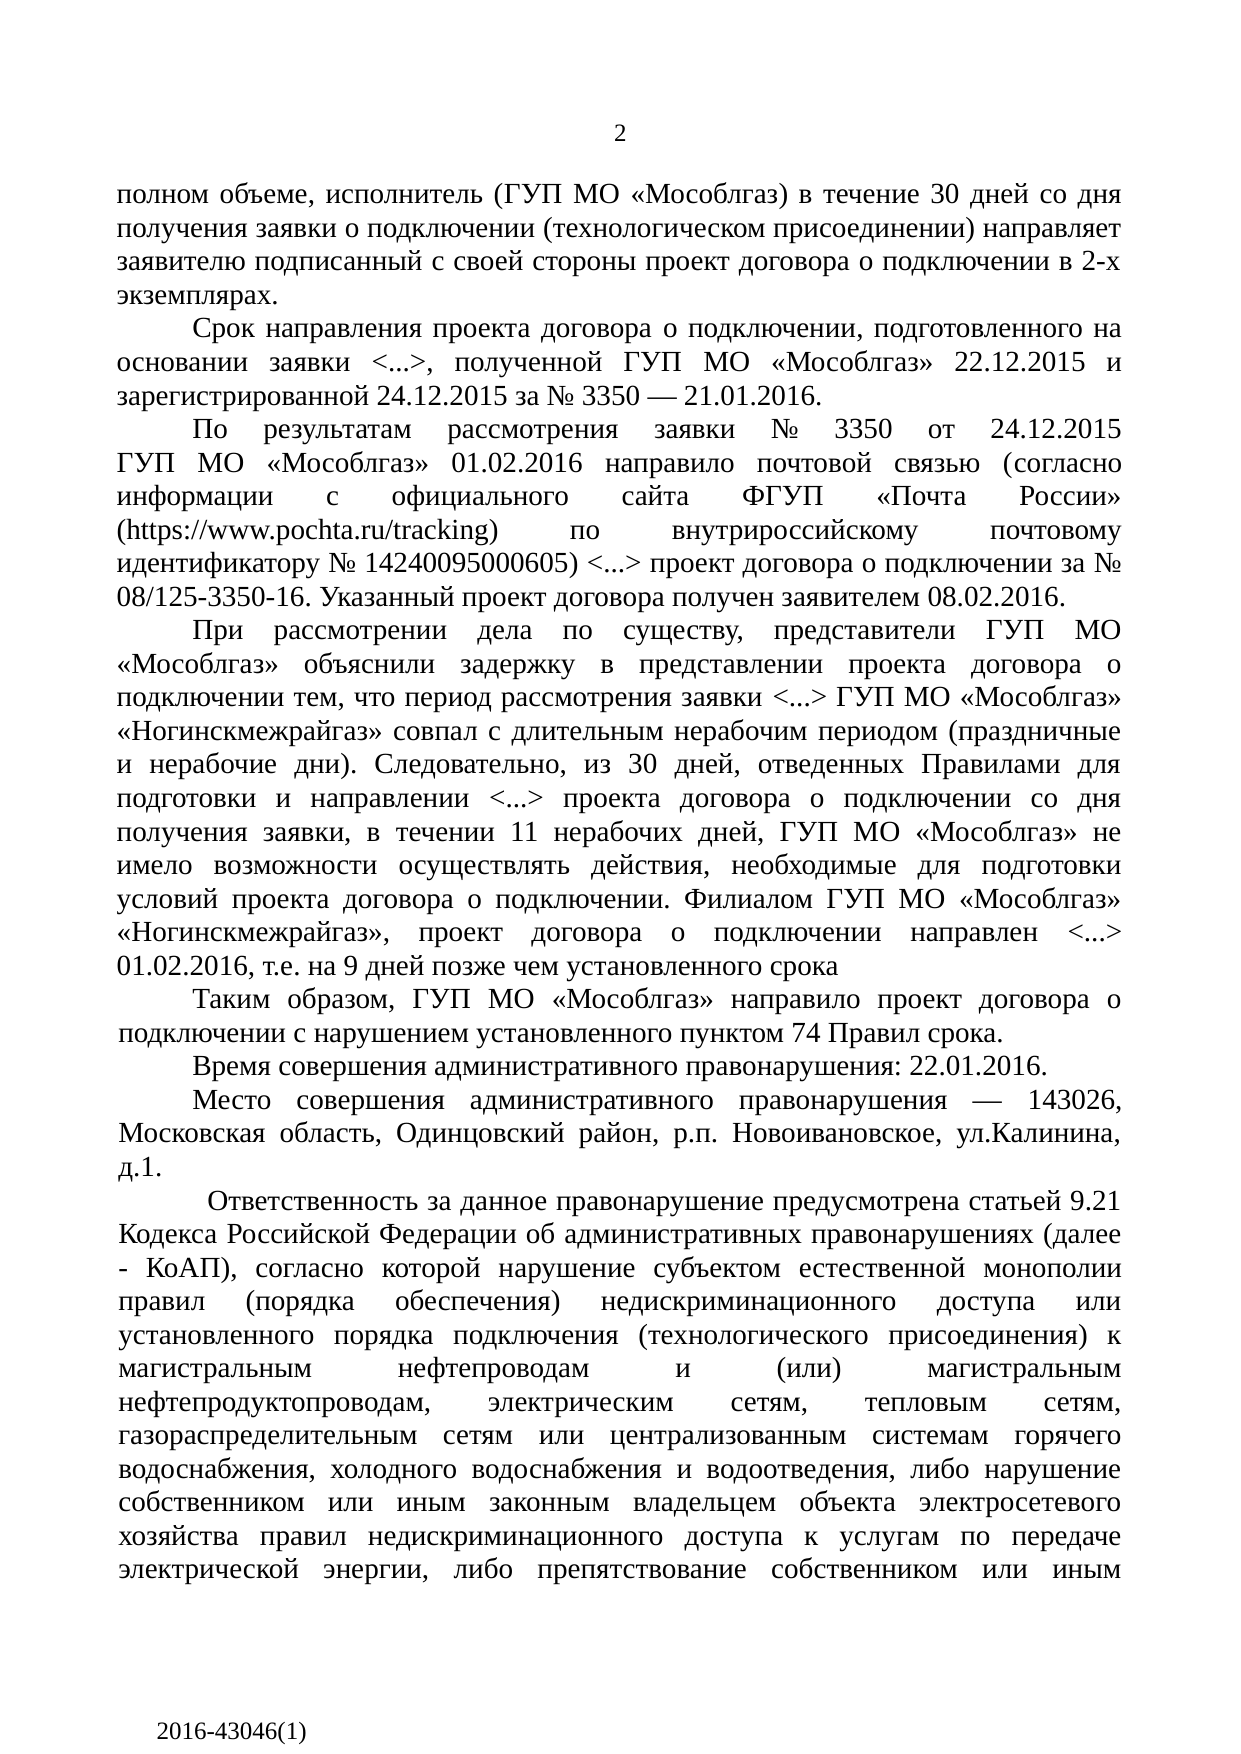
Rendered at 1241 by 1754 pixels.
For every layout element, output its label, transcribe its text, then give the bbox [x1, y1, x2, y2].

text Место совершения административного правонарушения — 143026, Московская область, Одинцовский район, р.п. Новоивановское, ул.Калинина, д.1. [118, 1082, 1122, 1183]
text Срок направления проекта договора о подключении, подготовленного на основании заявки <...>, полученной ГУП МО «Мособлгаз» 22.12.2015 и зарегистрированной 24.12.2015 за № 3350 — 21.01.2016. [116, 311, 1122, 411]
text Таким образом, ГУП МО «Мособлгаз» направило проект договора о подключении с нарушением установленного пунктом 74 Правил срока. [118, 981, 1122, 1048]
text Время совершения административного правонарушения: 22.01.2016. [118, 1048, 1122, 1082]
text полном объеме, исполнитель (ГУП МО «Мособлгаз) в течение 30 дней со дня получения заявки о подключении (технологическом присоединении) направляет заявителю подписанный с своей стороны проект договора о подключении в 2-х экземплярах. [116, 176, 1122, 311]
text По результатам рассмотрения заявки № 3350 от 24.12.2015 ГУП МО «Мособлгаз» 01.02.2016 направило почтовой связью (согласно информации с официального сайта ФГУП «Почта России» (https://www.pochta.ru/tracking) по внутрироссийскому почтовому идентификатору № 14240095000605) <...> проект договора о подключении за № 08/125-3350-16. Указанный проект договора получен заявителем 08.02.2016. [116, 411, 1122, 612]
text Ответственность за данное правонарушение предусмотрена статьей 9.21 Кодекса Российской Федерации об административных правонарушениях (далее - КоАП), согласно которой нарушение субъектом естественной монополии правил (порядка обеспечения) недискриминационного доступа или установленного порядка подключения (технологического присоединения) к магистральным нефтепроводам и (или) магистральным нефтепродуктопроводам, электрическим сетям, тепловым сетям, газораспределительным сетям или централизованным системам горячего водоснабжения, холодного водоснабжения и водоотведения, либо нарушение собственником или иным законным владельцем объекта электросетевого хозяйства правил недискриминационного доступа к услугам по передаче электрической энергии, либо препятствование собственником или иным [118, 1183, 1122, 1585]
text При рассмотрении дела по существу, представители ГУП МО «Мособлгаз» объяснили задержку в представлении проекта договора о подключении тем, что период рассмотрения заявки <...> ГУП МО «Мособлгаз» «Ногинскмежрайгаз» совпал с длительным нерабочим периодом (праздничные и нерабочие дни). Следовательно, из 30 дней, отведенных Правилами для подготовки и направлении <...> проекта договора о подключении со дня получения заявки, в течении 11 нерабочих дней, ГУП МО «Мособлгаз» не имело возможности осуществлять действия, необходимые для подготовки условий проекта договора о подключении. Филиалом ГУП МО «Мособлгаз» «Ногинскмежрайгаз», проект договора о подключении направлен <...> 01.02.2016, т.е. на 9 дней позже чем установленного срока [116, 612, 1122, 981]
